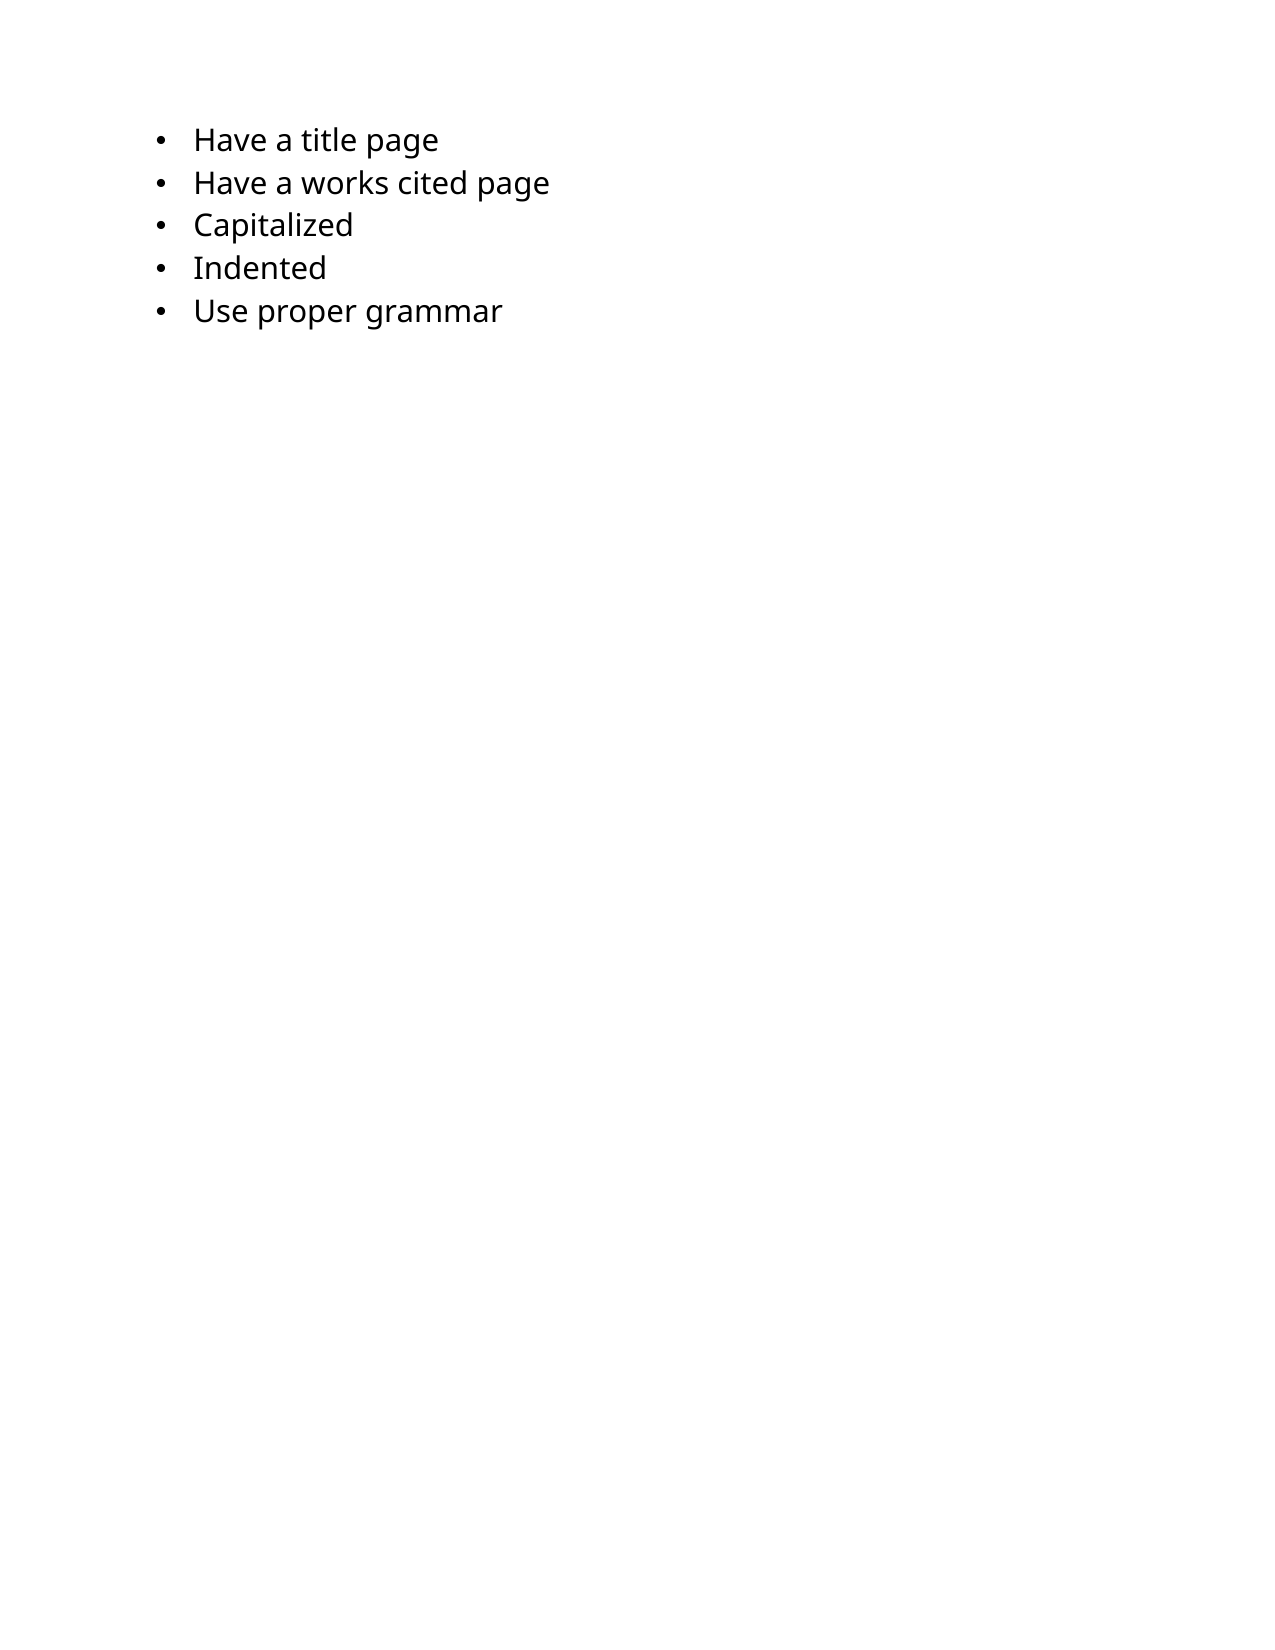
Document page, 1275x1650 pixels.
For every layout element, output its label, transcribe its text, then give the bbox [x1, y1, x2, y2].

list Have a title page [156, 118, 1157, 161]
list Capitalized [156, 203, 1157, 246]
list Have a works cited page [156, 161, 1157, 203]
list Indented [156, 246, 1157, 288]
list Use proper grammar [156, 288, 1157, 331]
